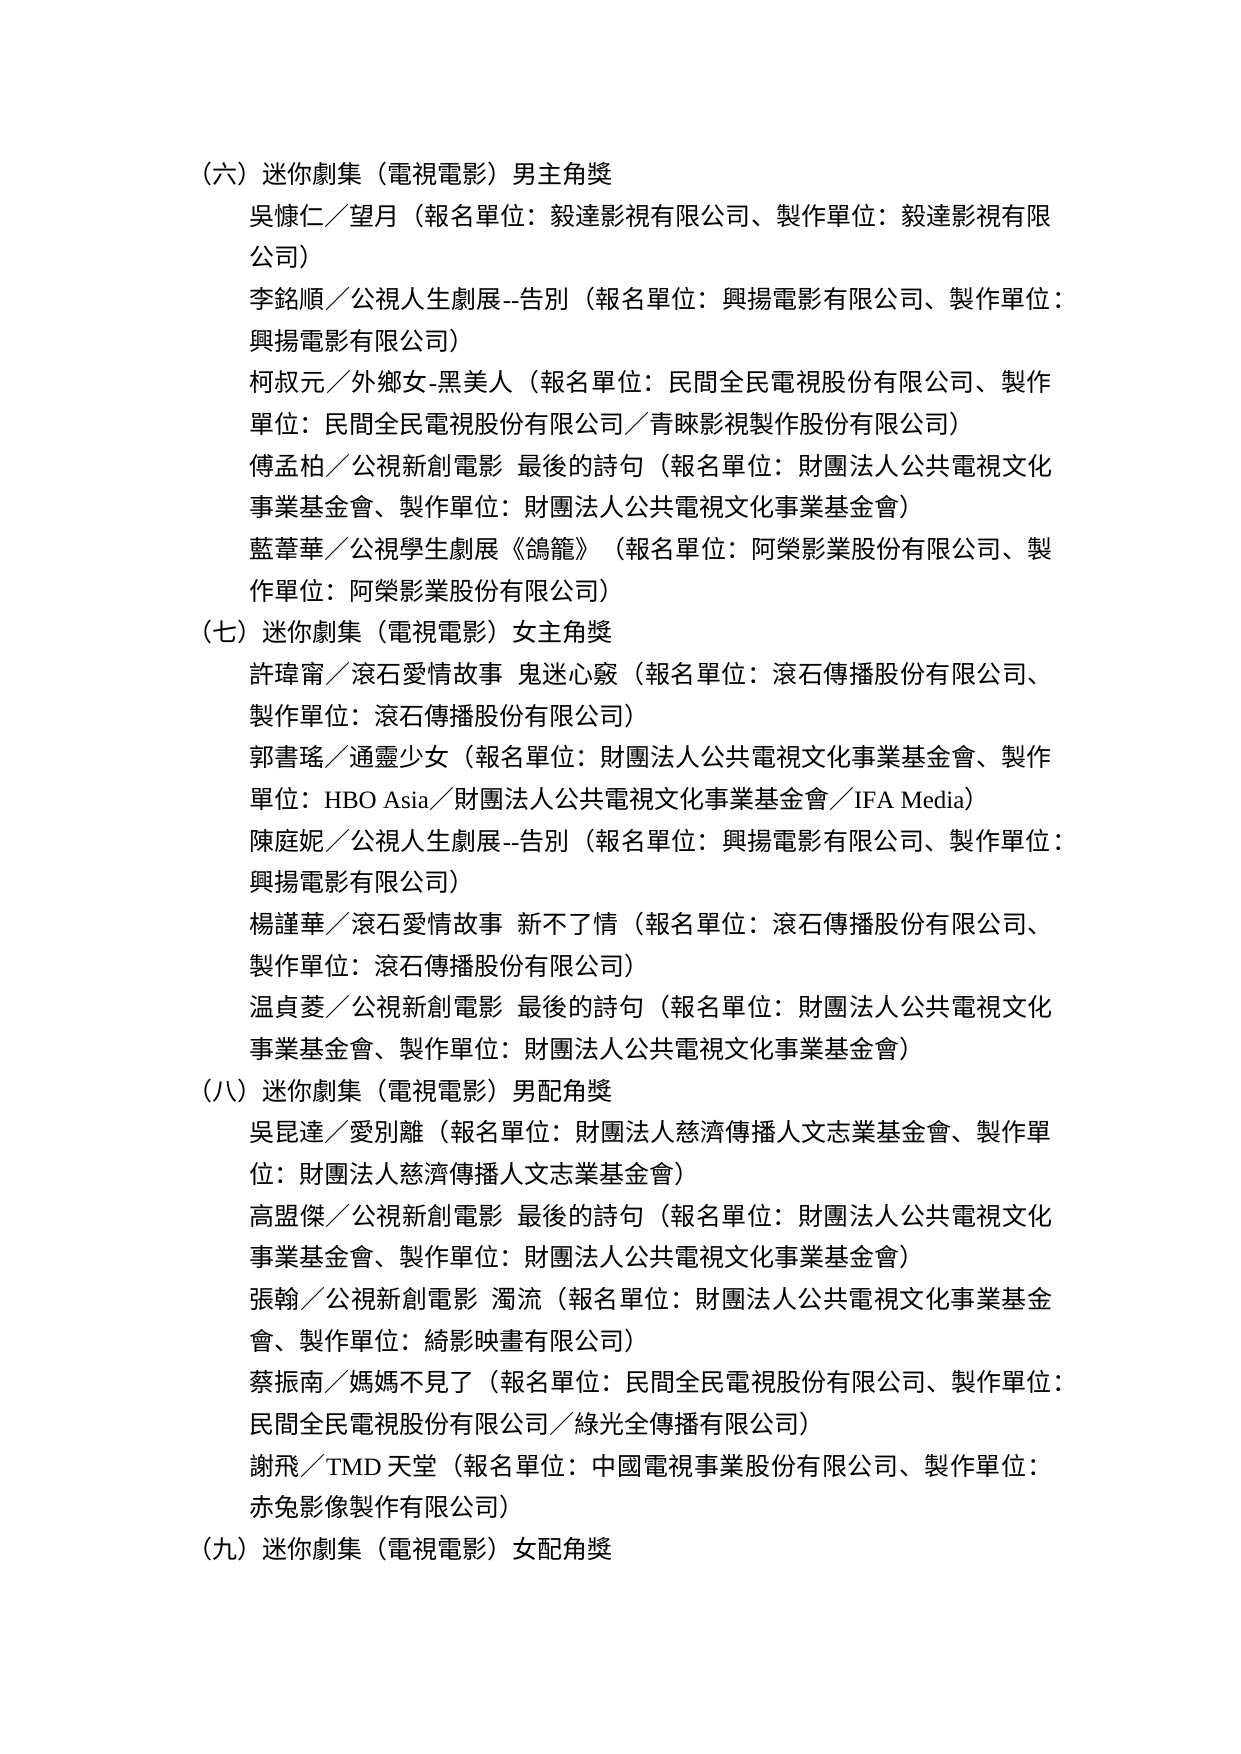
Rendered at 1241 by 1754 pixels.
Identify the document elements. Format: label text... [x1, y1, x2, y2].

text 温貞菱／公視新創電影 最後的詩句（報名單位：財團法人公共電視文化事業基金會、製作單位：財團法人公共電視文化事業基金會） [249, 983, 1053, 1067]
text 吳慷仁／望月（報名單位：毅達影視有限公司、製作單位：毅達影視有限公司） [249, 192, 1053, 275]
text 高盟傑／公視新創電影 最後的詩句（報名單位：財團法人公共電視文化事業基金會、製作單位：財團法人公共電視文化事業基金會） [249, 1192, 1053, 1275]
text 郭書瑤／通靈少女（報名單位：財團法人公共電視文化事業基金會、製作單位：HBO Asia／財團法人公共電視文化事業基金會／IFA Media） [249, 733, 1053, 817]
text （八）迷你劇集（電視電影）男配角獎 [187, 1067, 1053, 1108]
text 陳庭妮／公視人生劇展--告別（報名單位：興揚電影有限公司、製作單位：興揚電影有限公司） [249, 817, 1053, 900]
text 張翰／公視新創電影 濁流（報名單位：財團法人公共電視文化事業基金會、製作單位：綺影映畫有限公司） [249, 1275, 1053, 1358]
text 吳昆達／愛別離（報名單位：財團法人慈濟傳播人文志業基金會、製作單位：財團法人慈濟傳播人文志業基金會） [249, 1108, 1053, 1192]
text 謝飛／TMD天堂（報名單位：中國電視事業股份有限公司、製作單位：赤兔影像製作有限公司） [249, 1442, 1053, 1525]
text 柯叔元／外鄉女-黑美人（報名單位：民間全民電視股份有限公司、製作單位：民間全民電視股份有限公司／青睞影視製作股份有限公司） [249, 358, 1053, 442]
text 李銘順／公視人生劇展--告別（報名單位：興揚電影有限公司、製作單位：興揚電影有限公司） [249, 275, 1053, 358]
text 傅孟柏／公視新創電影 最後的詩句（報名單位：財團法人公共電視文化事業基金會、製作單位：財團法人公共電視文化事業基金會） [249, 442, 1053, 525]
text 藍葦華／公視學生劇展《鴿籠》（報名單位：阿榮影業股份有限公司、製作單位：阿榮影業股份有限公司） [249, 525, 1053, 608]
text 許瑋甯／滾石愛情故事 鬼迷心竅（報名單位：滾石傳播股份有限公司、製作單位：滾石傳播股份有限公司） [249, 650, 1053, 733]
text （七）迷你劇集（電視電影）女主角獎 [187, 608, 1053, 650]
text 楊謹華／滾石愛情故事 新不了情（報名單位：滾石傳播股份有限公司、製作單位：滾石傳播股份有限公司） [249, 900, 1053, 983]
text （九）迷你劇集（電視電影）女配角獎 [187, 1525, 1053, 1567]
text （六）迷你劇集（電視電影）男主角獎 [187, 150, 1053, 192]
text 蔡振南／媽媽不見了（報名單位：民間全民電視股份有限公司、製作單位：民間全民電視股份有限公司／綠光全傳播有限公司） [249, 1358, 1053, 1442]
